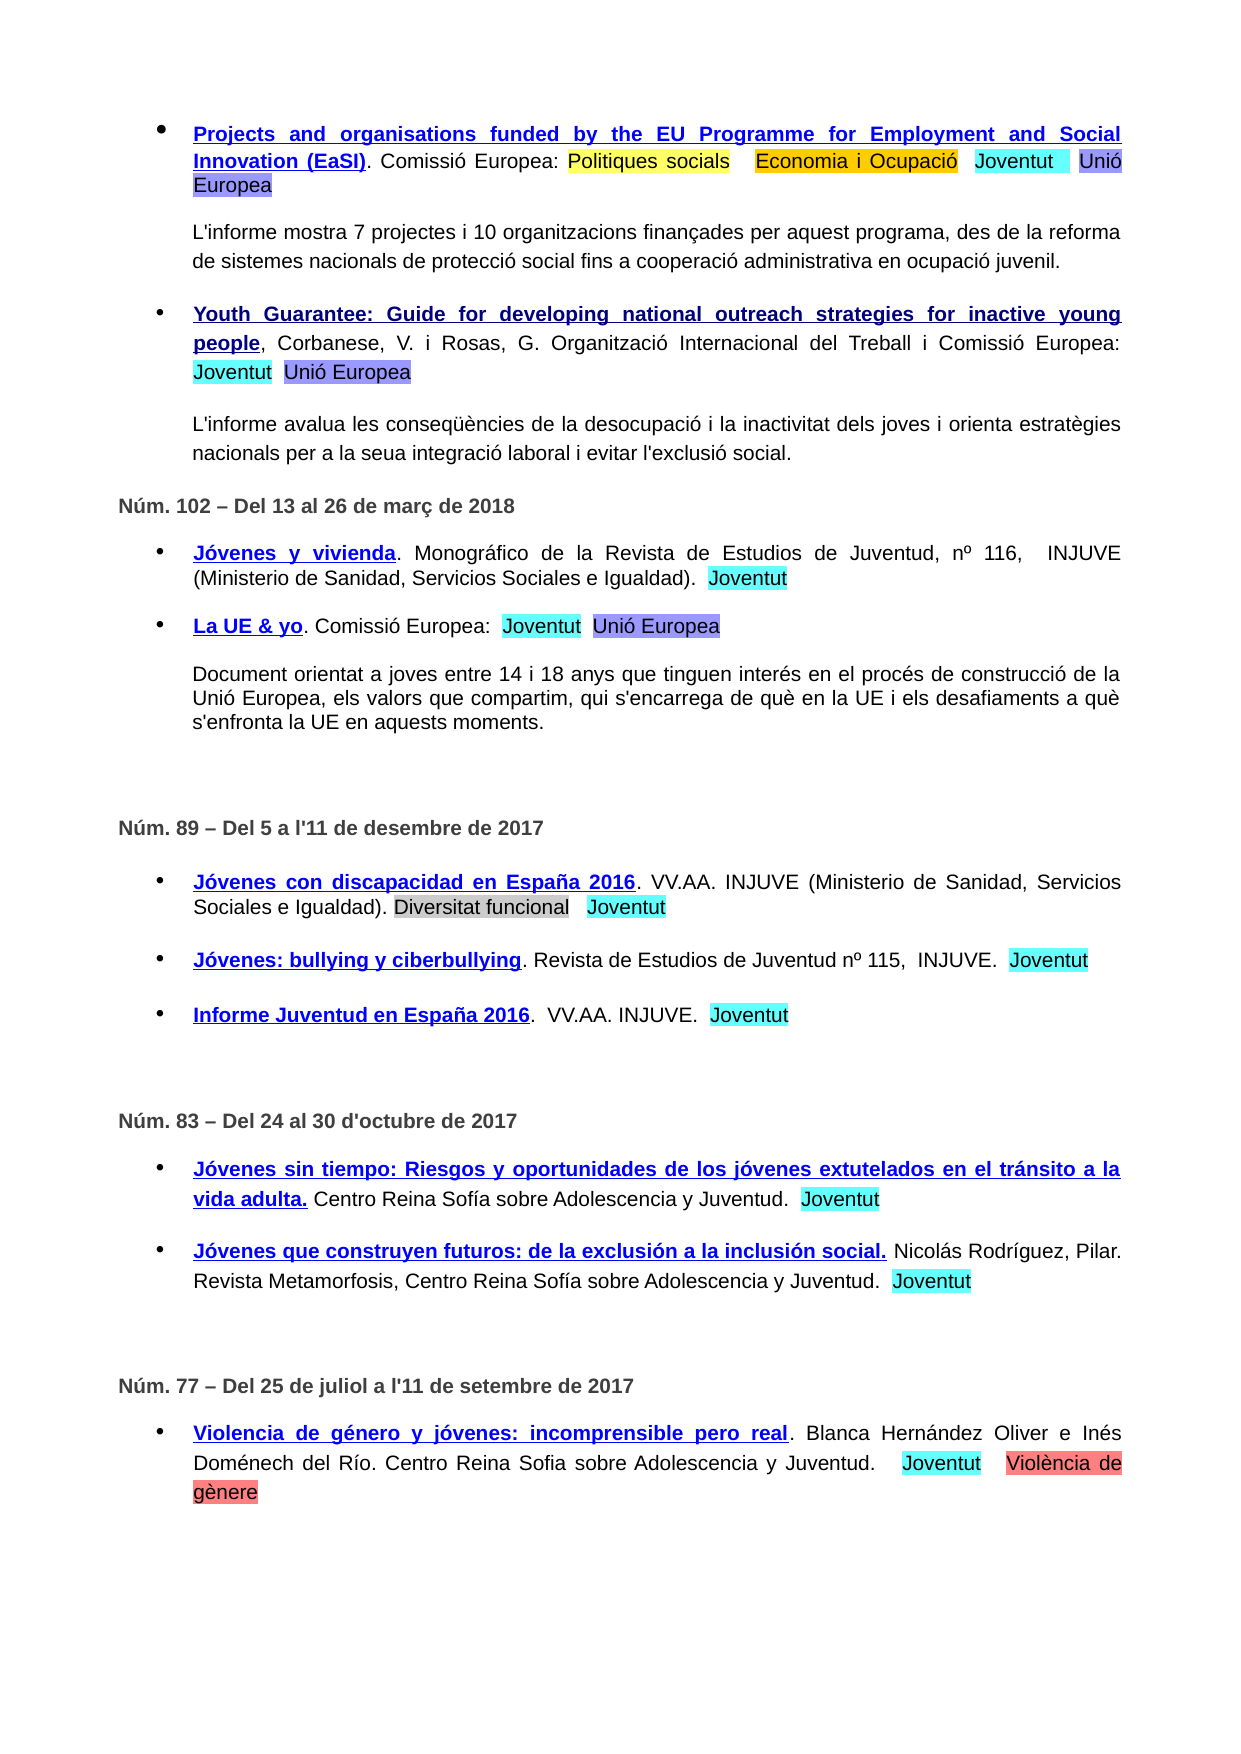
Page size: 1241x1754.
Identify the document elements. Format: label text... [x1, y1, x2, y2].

list Jóvenes y vivienda. Monográfico de la Revista de Estudios de Juventud, nº 116, INJUVE (Ministerio de Sanidad, Servicios Sociales e Igualdad). Joventut [156, 541, 1122, 590]
list Violencia de género y jóvenes: incomprensible pero real. Blanca Hernández Oliver e Inés Doménech del Río. Centro Reina Sofia sobre Adolescencia y Juventud. Joventut Violència de gènere [156, 1421, 1122, 1504]
text Núm. 77 – Del 25 de juliol a l'11 de setembre de 2017 [118, 1374, 1122, 1398]
text L'informe mostra 7 projectes i 10 organitzacions finançades per aquest programa, des de la reforma de sistemes nacionals de protecció social fins a cooperació administrativa en ocupació juvenil. [192, 220, 1122, 273]
list Jóvenes que construyen futuros: de la exclusión a la inclusión social. Nicolás Rodríguez, Pilar. Revista Metamorfosis, Centro Reina Sofía sobre Adolescencia y Juventud. Joventut [156, 1239, 1122, 1293]
text Núm. 83 – Del 24 al 30 d'octubre de 2017 [118, 1109, 1122, 1133]
text Document orientat a joves entre 14 i 18 anys que tinguen interés en el procés de construcció de la Unió Europea, els valors que compartim, qui s'encarrega de què en la UE i els desafiaments a què s'enfronta la UE en aquests moments. [192, 662, 1122, 734]
subtitle Projects and organisations funded by the EU Programme for Employment and Social Innovation (EaSI). Comissió Europea: Politiques socials Economia i Ocupació Joventut Unió Europea [156, 118, 1122, 197]
text Núm. 102 – Del 13 al 26 de març de 2018 [118, 493, 1122, 517]
list Jóvenes: bullying y ciberbullying. Revista de Estudios de Juventud nº 115, INJUVE. Joventut [156, 948, 1122, 973]
list La UE & yo. Comissió Europea: Joventut Unió Europea [156, 614, 1122, 639]
list Jóvenes sin tiempo: Riesgos y oportunidades de los jóvenes extutelados en el tránsito a la vida adulta. Centro Reina Sofía sobre Adolescencia y Juventud. Joventut [156, 1157, 1122, 1211]
list Jóvenes con discapacidad en España 2016. VV.AA. INJUVE (Ministerio de Sanidad, Servicios Sociales e Igualdad). Diversitat funcional Joventut [156, 869, 1122, 918]
text L'informe avalua les conseqüències de la desocupació i la inactivitat dels joves i orienta estratègies nacionals per a la seua integració laboral i evitar l'exclusió social. [192, 412, 1122, 465]
list Youth Guarantee: Guide for developing national outreach strategies for inactive young people, Corbanese, V. i Rosas, G. Organització Internacional del Treball i Comissió Europea: Joventut Unió Europea [156, 301, 1122, 384]
list Informe Juventud en España 2016. VV.AA. INJUVE. Joventut [156, 1002, 1122, 1027]
text Núm. 89 – Del 5 a l'11 de desembre de 2017 [118, 816, 1122, 840]
